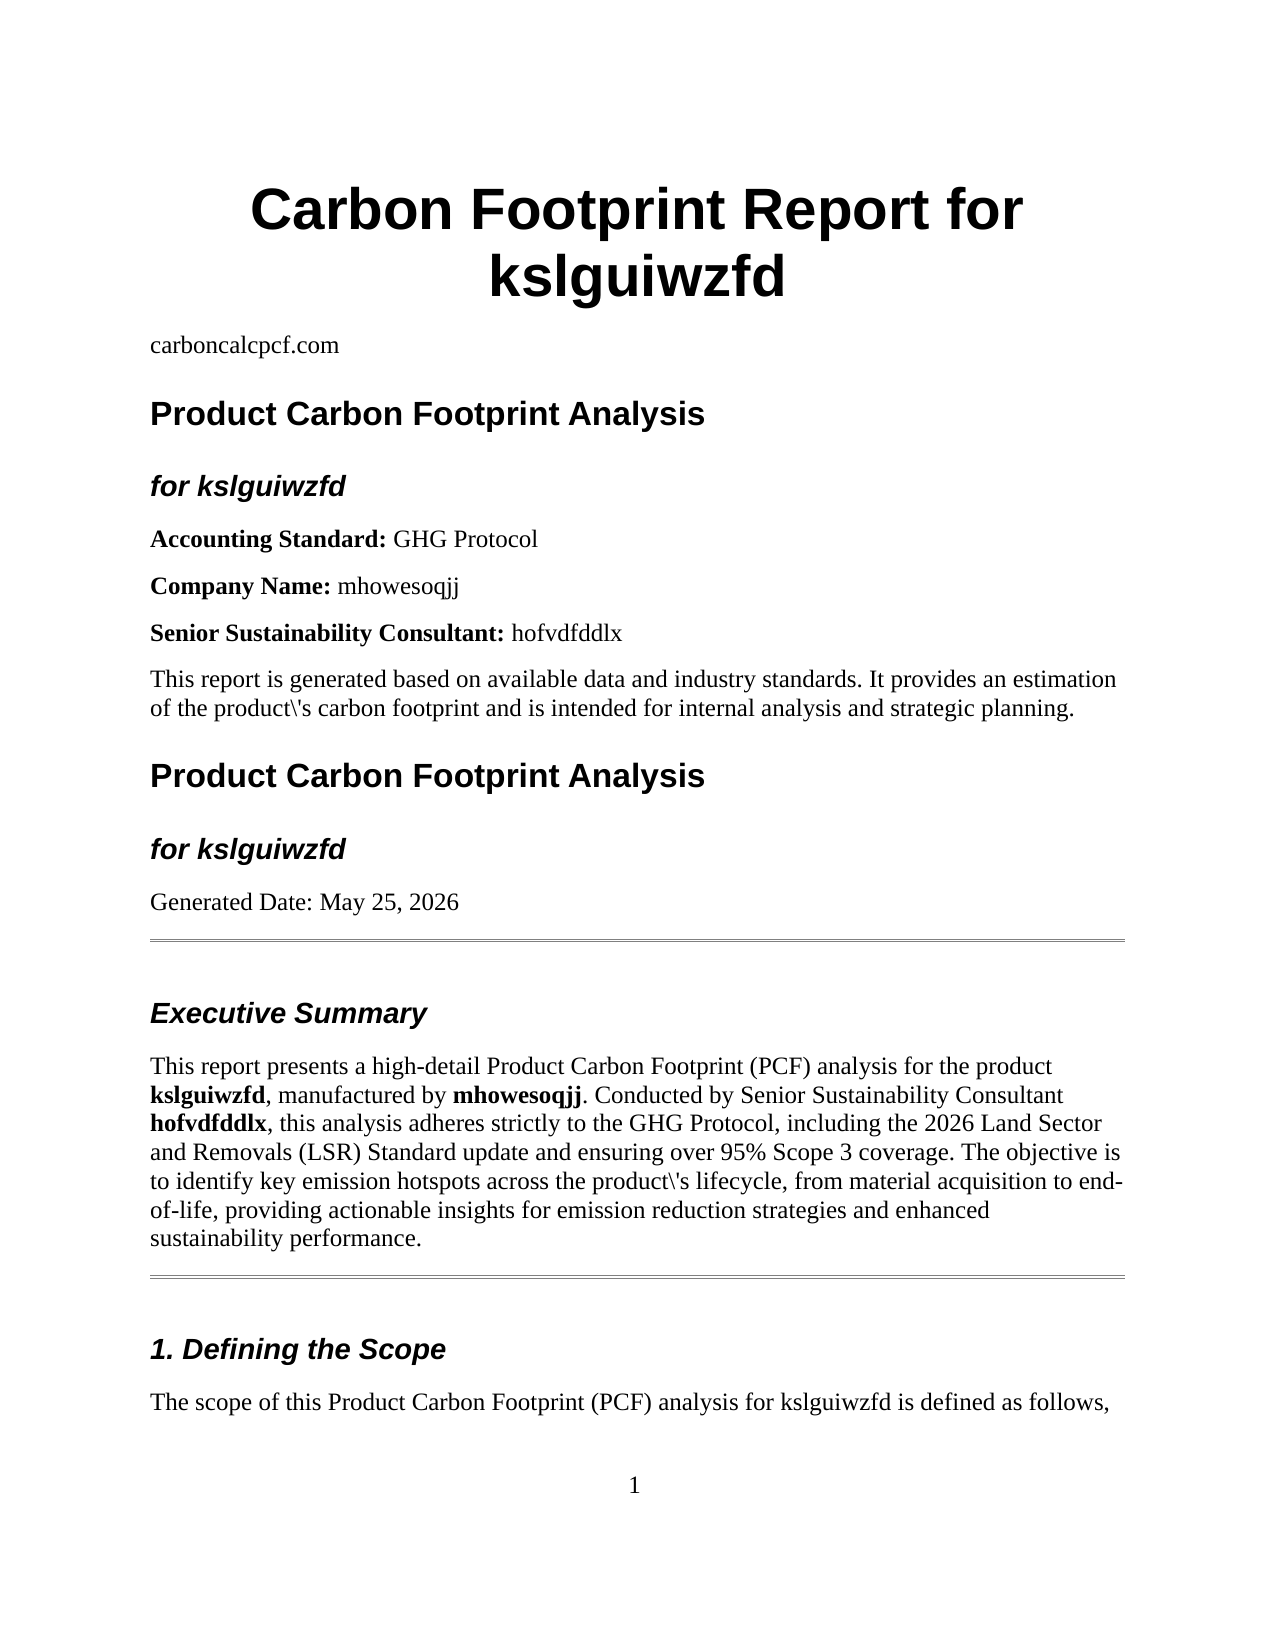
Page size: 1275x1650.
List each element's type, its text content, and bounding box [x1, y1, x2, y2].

text Accounting Standard: GHG Protocol [150, 524, 1125, 553]
subtitle Product Carbon Footprint Analysis [150, 756, 1125, 794]
subtitle Executive Summary [150, 996, 1125, 1029]
text This report presents a high-detail Product Carbon Footprint (PCF) analysis for the product kslguiwzfd, manufactured by mhowesoqjj. Conducted by Senior Sustainability Consultant hofvdfddlx, this analysis adheres strictly to the GHG Protocol, including the 2026 Land Sector and Removals (LSR) Standard update and ensuring over 95% Scope 3 coverage. The objective is to identify key emission hotspots across the product\'s lifecycle, from material acquisition to end-of-life, providing actionable insights for emission reduction strategies and enhanced sustainability performance. [150, 1051, 1125, 1252]
subtitle Product Carbon Footprint Analysis [150, 393, 1125, 432]
text Senior Sustainability Consultant: hofvdfddlx [150, 618, 1125, 647]
text Generated Date: May 25, 2026 [150, 887, 1125, 916]
text carboncalcpcf.com [150, 331, 1125, 359]
subtitle 1. Defining the Scope [150, 1332, 1125, 1366]
subtitle for kslguiwzfd [150, 832, 1125, 866]
title Carbon Footprint Report for kslguiwzfd [150, 175, 1125, 309]
text The scope of this Product Carbon Footprint (PCF) analysis for kslguiwzfd is defined as follows, [150, 1387, 1125, 1416]
subtitle for kslguiwzfd [150, 469, 1125, 503]
text This report is generated based on available data and industry standards. It provides an estimation of the product\'s carbon footprint and is intended for internal analysis and strategic planning. [150, 664, 1125, 722]
text Company Name: mhowesoqjj [150, 571, 1125, 600]
